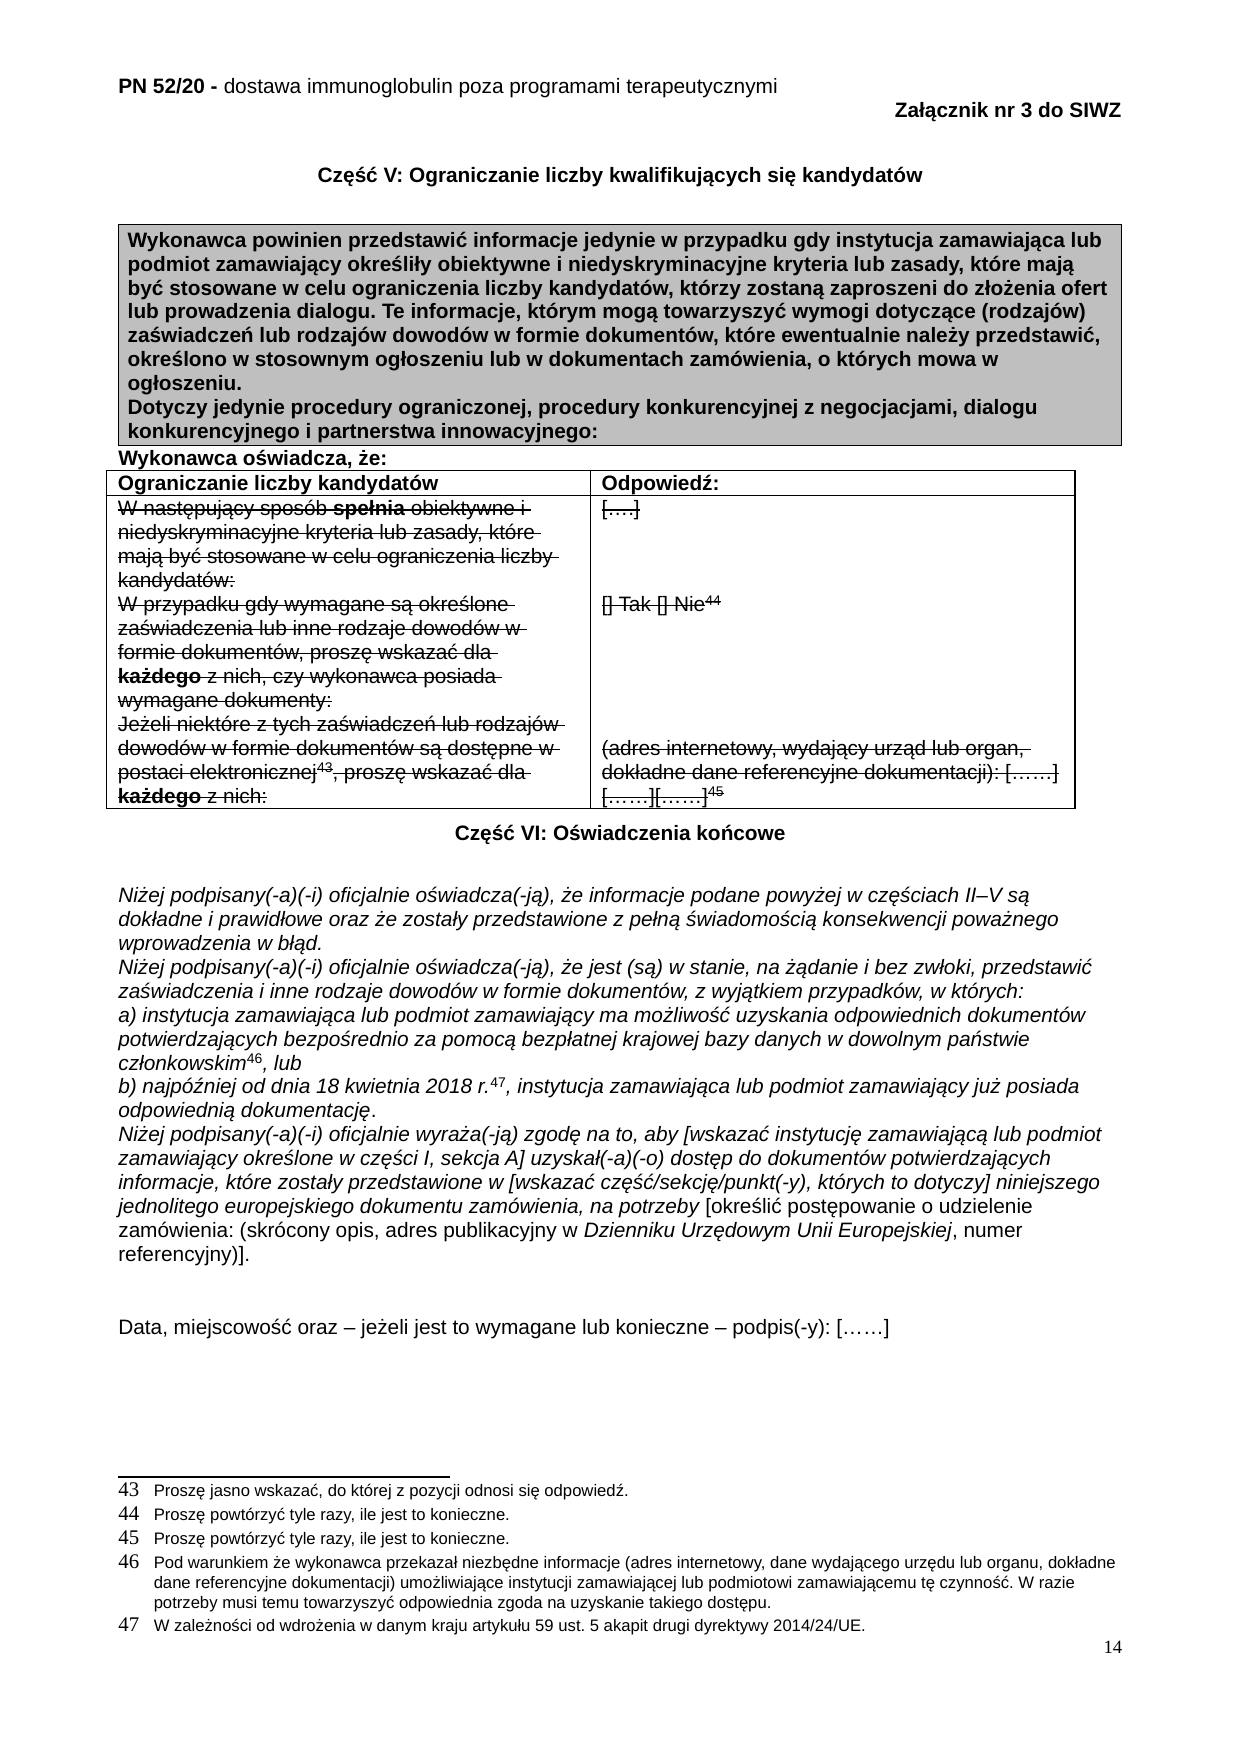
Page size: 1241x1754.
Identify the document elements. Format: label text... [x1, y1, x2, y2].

text Data, miejscowość oraz – jeżeli jest to wymagane lub konieczne – podpis(-y): [……] [118, 1315, 1122, 1339]
table_header Odpowiedź: [591, 471, 1074, 495]
text W zależności od wdrożenia w danym kraju artykułu 59 ust. 5 akapit drugi dyrektywy 2014/24/UE. [118, 1612, 1122, 1636]
text Niżej podpisany(-a)(-i) oficjalnie oświadcza(-ją), że jest (są) w stanie, na żądanie i bez zwłoki, przedstawić zaświadczenia i inne rodzaje dowodów w formie dokumentów, z wyjątkiem przypadków, w których: [118, 954, 1122, 1002]
text a) instytucja zamawiająca lub podmiot zamawiający ma możliwość uzyskania odpowiednich dokumentów potwierdzających bezpośrednio za pomocą bezpłatnej krajowej bazy danych w dowolnym państwie członkowskim, lub [118, 1002, 1122, 1074]
text Wykonawca powinien przedstawić informacje jedynie w przypadku gdy instytucja zamawiająca lub podmiot zamawiający określiły obiektywne i niedyskryminacyjne kryteria lub zasady, które mają być stosowane w celu ograniczenia liczby kandydatów, którzy zostaną zaproszeni do złożenia ofert lub prowadzenia dialogu. Te informacje, którym mogą towarzyszyć wymogi dotyczące (rodzajów) zaświadczeń lub rodzajów dowodów w formie dokumentów, które ewentualnie należy przedstawić, określono w stosownym ogłoszeniu lub w dokumentach zamówienia, o których mowa w ogłoszeniu. Dotyczy jedynie procedury ograniczonej, procedury konkurencyjnej z negocjacjami, dialogu konkurencyjnego i partnerstwa innowacyjnego: [119, 225, 1121, 445]
text Wykonawca oświadcza, że: [118, 446, 1122, 470]
table_cell W następujący sposób spełnia obiektywne i niedyskryminacyjne kryteria lub zasady, które mają być stosowane w celu ograniczenia liczby kandydatów: W przypadku gdy wymagane są określone zaświadczenia lub inne rodzaje dowodów w formie dokumentów, proszę wskazać dla każdego z nich, czy wykonawca posiada wymagane dokumenty: Jeżeli niektóre z tych zaświadczeń lub rodzajów dowodów w formie dokumentów są dostępne w postaci elektronicznej, proszę wskazać dla każdego z nich: [107, 496, 590, 808]
title Część VI: Oświadczenia końcowe [118, 821, 1122, 845]
text Niżej podpisany(-a)(-i) oficjalnie oświadcza(-ją), że informacje podane powyżej w częściach II–V są dokładne i prawidłowe oraz że zostały przedstawione z pełną świadomością konsekwencji poważnego wprowadzenia w błąd. [118, 883, 1122, 954]
table_cell [….] [] Tak [] Nie (adres internetowy, wydający urząd lub organ, dokładne dane referencyjne dokumentacji): [……][……][……] [591, 496, 1074, 808]
table_header Ograniczanie liczby kandydatów [107, 471, 590, 495]
title Część V: Ograniczanie liczby kwalifikujących się kandydatów [118, 163, 1122, 187]
text b) najpóźniej od dnia 18 kwietnia 2018 r., instytucja zamawiająca lub podmiot zamawiający już posiada odpowiednią dokumentację. [118, 1074, 1122, 1122]
text Pod warunkiem że wykonawca przekazał niezbędne informacje (adres internetowy, dane wydającego urzędu lub organu, dokładne dane referencyjne dokumentacji) umożliwiające instytucji zamawiającej lub podmiotowi zamawiającemu tę czynność. W razie potrzeby musi temu towarzyszyć odpowiednia zgoda na uzyskanie takiego dostępu. [118, 1549, 1122, 1612]
text Niżej podpisany(-a)(-i) oficjalnie wyraża(-ją) zgodę na to, aby [wskazać instytucję zamawiającą lub podmiot zamawiający określone w części I, sekcja A] uzyskał(-a)(-o) dostęp do dokumentów potwierdzających informacje, które zostały przedstawione w [wskazać część/sekcję/punkt(-y), których to dotyczy] niniejszego jednolitego europejskiego dokumentu zamówienia, na potrzeby [określić postępowanie o udzielenie zamówienia: (skrócony opis, adres publikacyjny w Dzienniku Urzędowym Unii Europejskiej, numer referencyjny)]. [118, 1122, 1122, 1266]
